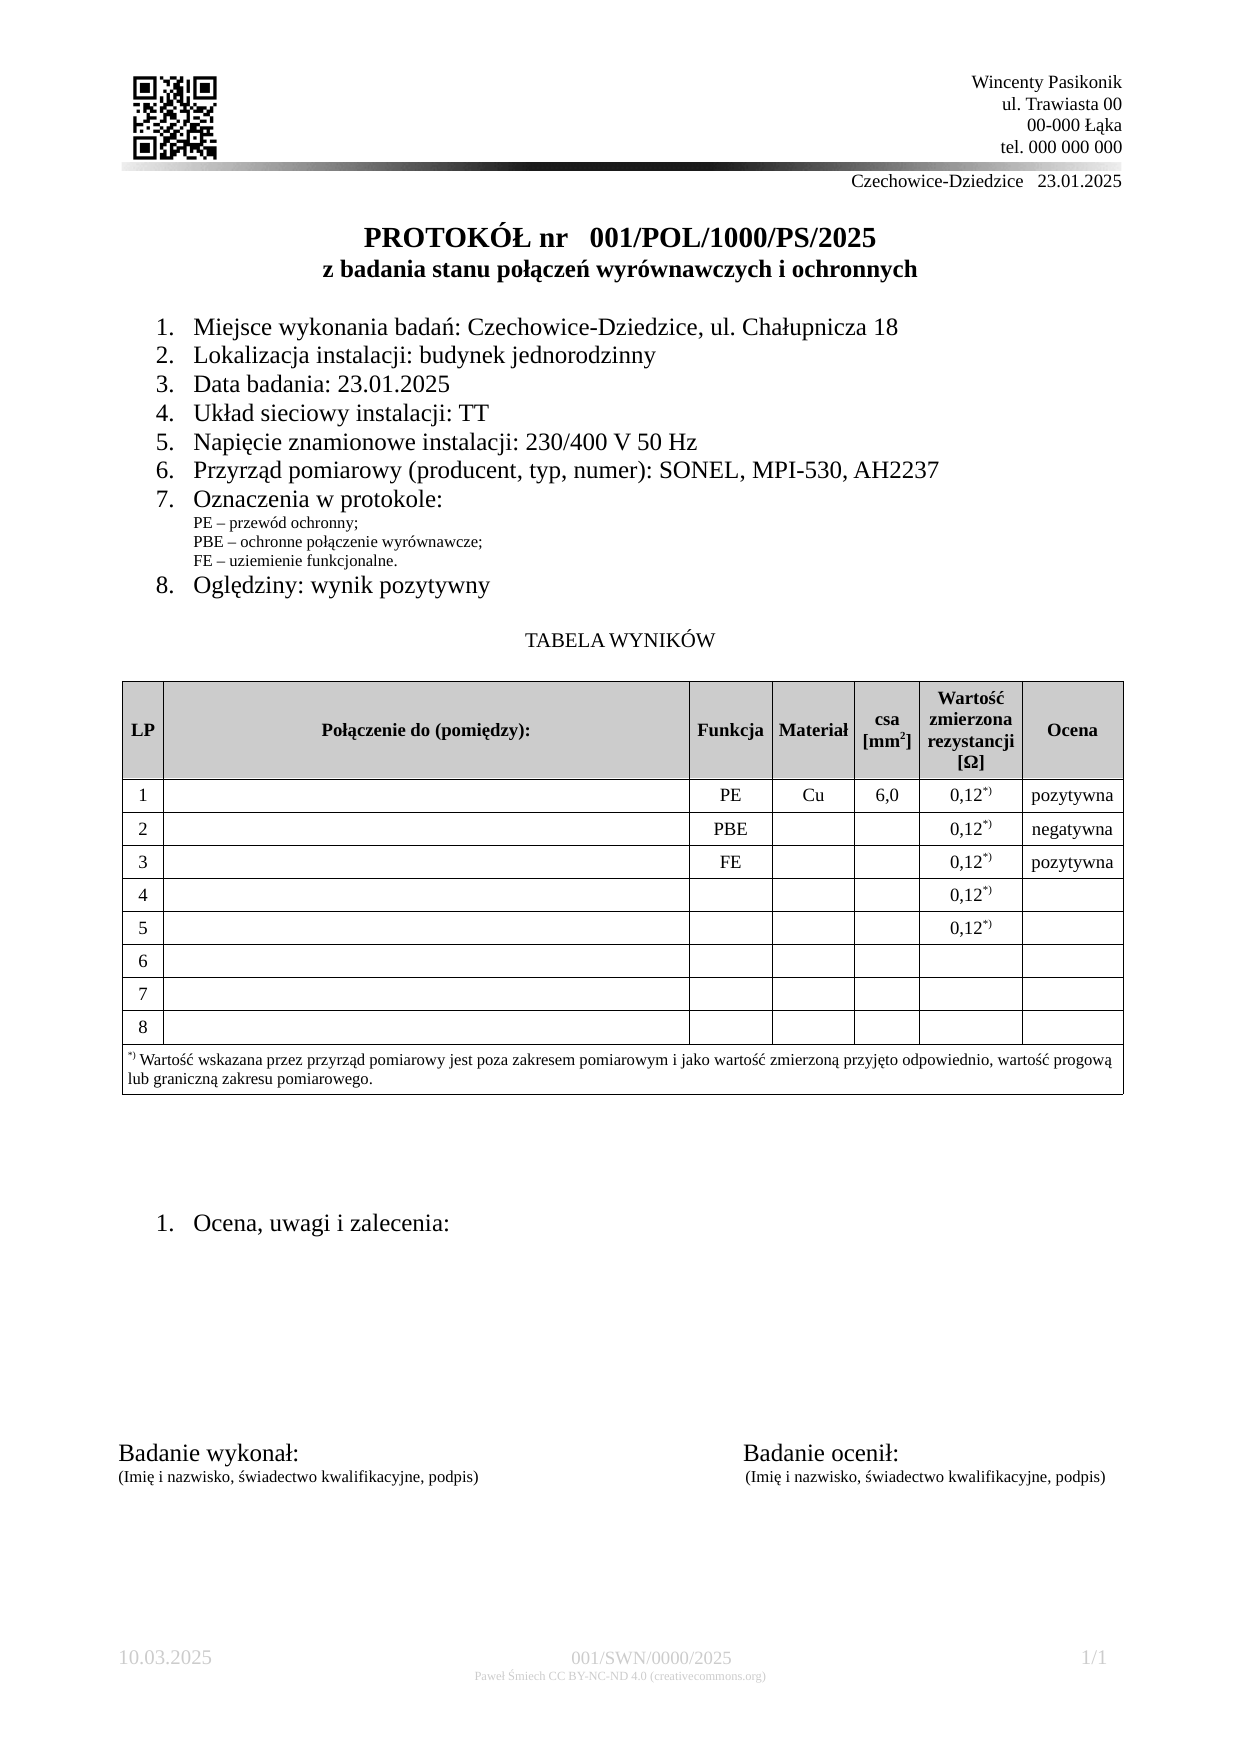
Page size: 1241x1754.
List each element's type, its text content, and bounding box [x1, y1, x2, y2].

table_cell [164, 813, 689, 845]
table_header Funkcja [690, 682, 772, 778]
table_cell [690, 912, 772, 944]
table_cell PE [690, 780, 772, 812]
table_header Materiał [773, 682, 854, 778]
table_cell [1023, 912, 1123, 944]
table_cell [164, 879, 689, 911]
table_cell [164, 780, 689, 812]
table_cell [164, 945, 689, 977]
table_cell 0,12*) [920, 912, 1022, 944]
table_cell FE [690, 846, 772, 878]
table_cell [1023, 879, 1123, 911]
table_cell Cu [773, 780, 854, 812]
table_cell [855, 879, 919, 911]
table_cell [1023, 945, 1123, 977]
table_cell [855, 813, 919, 845]
table_cell [773, 912, 854, 944]
text PBE – ochronne połączenie wyrównawcze; [193, 532, 1122, 551]
text [118, 114, 130, 136]
table_cell [773, 813, 854, 845]
text ul. Trawiasta 00 [220, 92, 1122, 114]
picture [130, 73, 220, 162]
table_cell [773, 978, 854, 1010]
table_cell [1023, 1011, 1123, 1043]
table_cell [690, 945, 772, 977]
table_cell 0,12*) [920, 879, 1022, 911]
table_header csa [mm2] [855, 682, 919, 778]
text TABELA WYNIKÓW [118, 628, 1122, 652]
table_cell PBE [690, 813, 772, 845]
table_cell [855, 1011, 919, 1043]
table_cell [690, 1011, 772, 1043]
list Napięcie znamionowe instalacji: 230/400 V 50 Hz [156, 427, 1122, 455]
table_cell pozytywna [1023, 780, 1123, 812]
table_cell 3 [123, 846, 163, 878]
text tel. 000 000 000 [220, 136, 1122, 157]
text PROTOKÓŁ nr 001/POL/1000/PS/2025 [118, 221, 1122, 254]
list Lokalizacja instalacji: budynek jednorodzinny [156, 340, 1122, 369]
table_cell negatywna [1023, 813, 1123, 845]
table_cell [164, 912, 689, 944]
list Miejsce wykonania badań: Czechowice-Dziedzice, ul. Chałupnicza 18 [156, 312, 1122, 340]
table_cell [920, 1011, 1022, 1043]
table_cell 7 [123, 978, 163, 1010]
list Przyrząd pomiarowy (producent, typ, numer): SONEL, MPI-530, AH2237 [156, 455, 1122, 484]
list Data badania: 23.01.2025 [156, 369, 1122, 398]
table_cell [773, 1011, 854, 1043]
table_cell [164, 1011, 689, 1043]
text 00-000 Łąka [220, 114, 1122, 136]
table_cell 0,12*) [920, 846, 1022, 878]
table_cell 6,0 [855, 780, 919, 812]
table_cell 8 [123, 1011, 163, 1043]
table_cell [690, 978, 772, 1010]
text Badanie wykonał: Badanie ocenił: [118, 1438, 1122, 1467]
table_cell [920, 978, 1022, 1010]
text Czechowice-Dziedzice 23.01.2025 [118, 157, 1122, 192]
text FE – uziemienie funkcjonalne. [193, 551, 1122, 570]
table_cell [855, 978, 919, 1010]
table_header Wartość zmierzona rezystancji [Ω] [920, 682, 1022, 778]
table_cell [164, 978, 689, 1010]
list Ocena, uwagi i zalecenia: [156, 1208, 1122, 1237]
table_cell [920, 945, 1022, 977]
table_cell [855, 945, 919, 977]
table_header Ocena [1023, 682, 1123, 778]
text Wincenty Pasikonik [118, 71, 1122, 92]
list Oględziny: wynik pozytywny [156, 570, 1122, 599]
text z badania stanu połączeń wyrównawczych i ochronnych [118, 254, 1122, 283]
list Układ sieciowy instalacji: TT [156, 398, 1122, 427]
table_cell [855, 846, 919, 878]
table_cell [690, 879, 772, 911]
table_cell [1023, 978, 1123, 1010]
table_cell *) Wartość wskazana przez przyrząd pomiarowy jest poza zakresem pomiarowym i jako wartość zmierzoną przyjęto odpowiednio, wartość progową lub graniczną zakresu pomiarowego. [123, 1045, 1123, 1093]
table_cell 0,12*) [920, 813, 1022, 845]
text (Imię i nazwisko, świadectwo kwalifikacyjne, podpis) (Imię i nazwisko, świadectwo kwalifikacyjne, podpis) [118, 1467, 1122, 1486]
table_cell [773, 846, 854, 878]
table_cell 4 [123, 879, 163, 911]
table_cell [773, 945, 854, 977]
table_cell 1 [123, 780, 163, 812]
table_cell [773, 879, 854, 911]
table_cell pozytywna [1023, 846, 1123, 878]
table_cell [855, 912, 919, 944]
table_header LP [123, 682, 163, 778]
table_cell 5 [123, 912, 163, 944]
table_cell 0,12*) [920, 780, 1022, 812]
list Oznaczenia w protokole: [156, 484, 1122, 513]
table_cell [164, 846, 689, 878]
table_cell 2 [123, 813, 163, 845]
text PE – przewód ochronny; [193, 513, 1122, 532]
table_cell 6 [123, 945, 163, 977]
table_header Połączenie do (pomiędzy): [164, 682, 689, 778]
